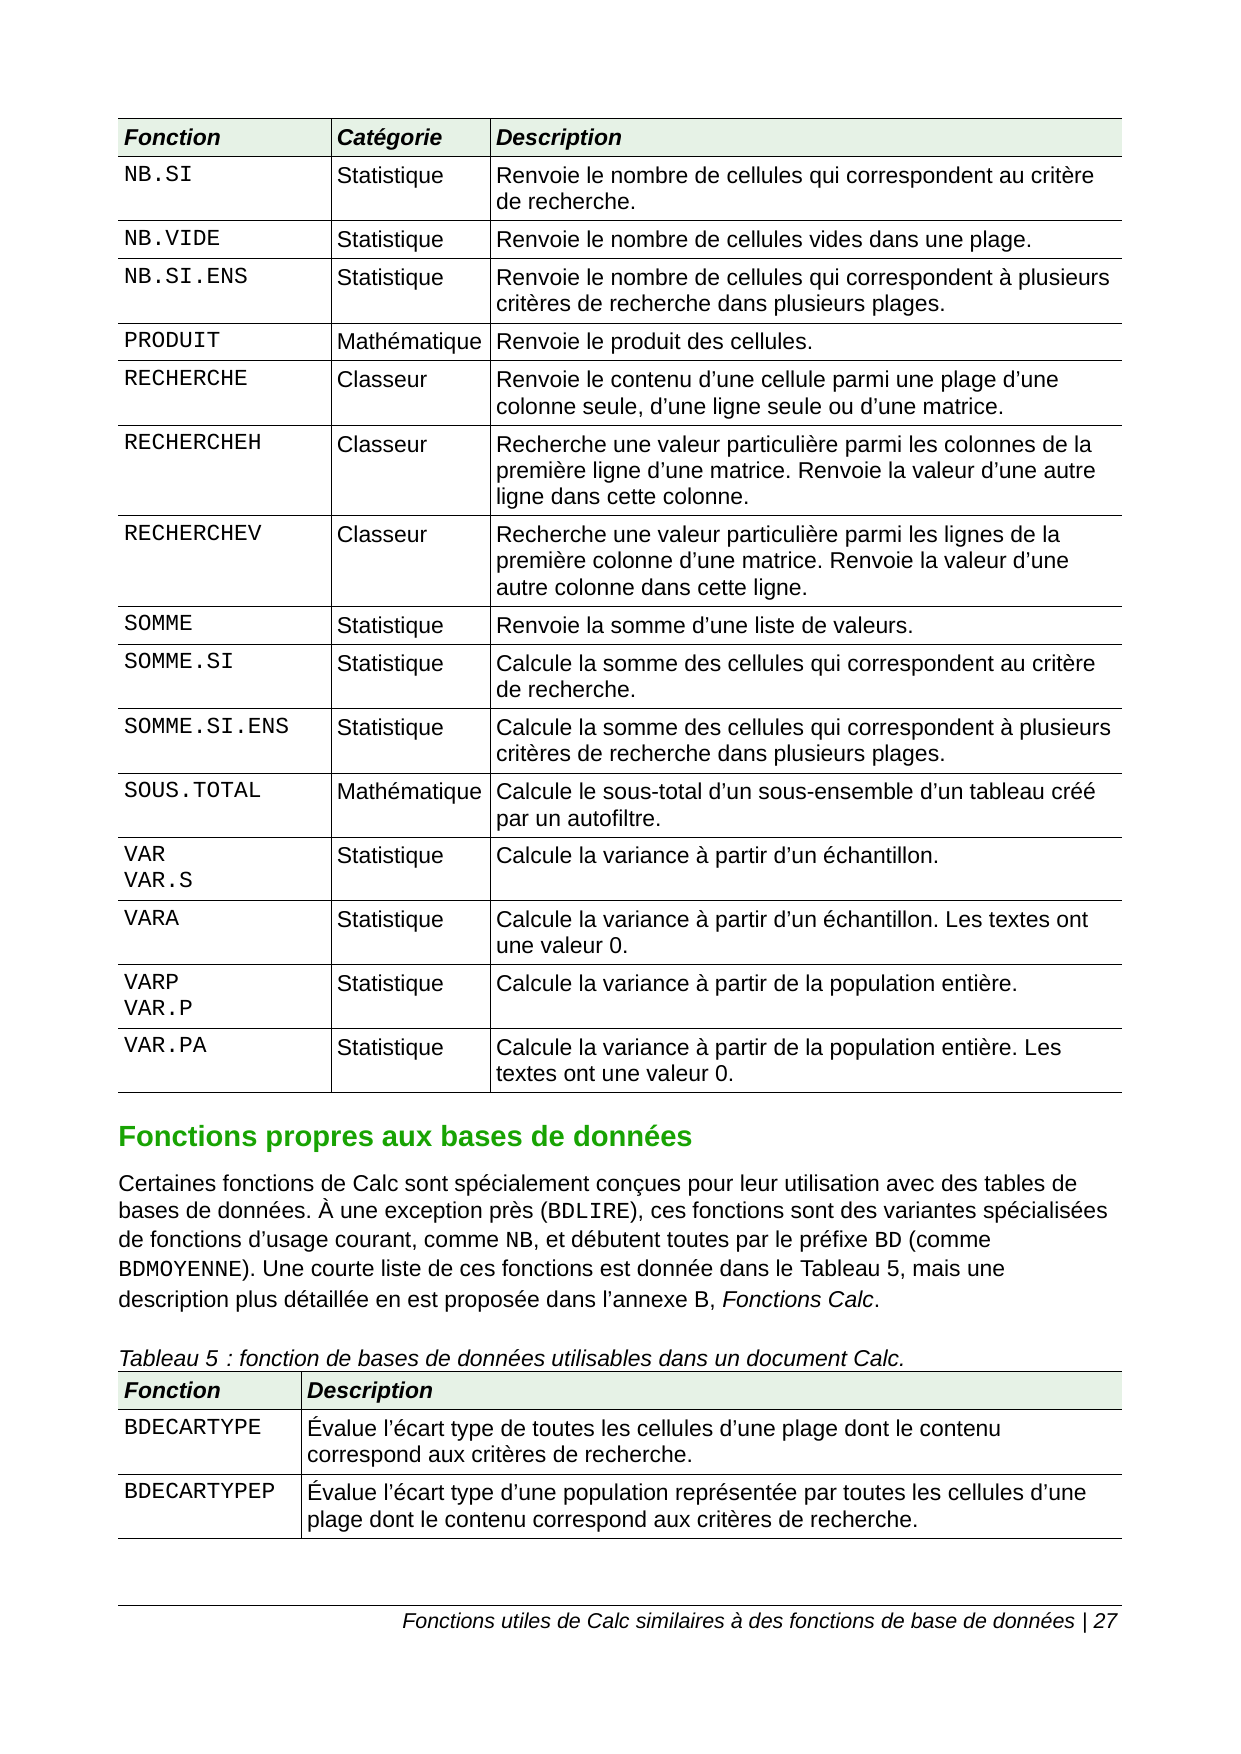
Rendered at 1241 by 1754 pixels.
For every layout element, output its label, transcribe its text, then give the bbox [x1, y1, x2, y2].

table_cell SOMME.SI [118, 645, 331, 708]
table_cell Renvoie le nombre de cellules qui correspondent au critère de recherche. [491, 157, 1122, 220]
subtitle Fonctions propres aux bases de données [118, 1118, 1122, 1152]
table_cell Statistique [332, 1029, 490, 1092]
table_cell Calcule la variance à partir d’un échantillon. Les textes ont une valeur 0. [491, 901, 1122, 964]
table_cell Calcule la somme des cellules qui correspondent à plusieurs critères de recherche dans plusieurs plages. [491, 709, 1122, 772]
table_cell RECHERCHEV [118, 516, 331, 606]
table_cell Calcule la somme des cellules qui correspondent au critère de recherche. [491, 645, 1122, 708]
table_cell VAR VAR.S [118, 838, 331, 900]
text Tableau 5 : fonction de bases de données utilisables dans un document Calc. [118, 1342, 1122, 1371]
table_cell BDECARTYPE [118, 1410, 301, 1473]
table_cell Classeur [332, 516, 490, 606]
table_cell Évalue l’écart type de toutes les cellules d’une plage dont le contenu correspond aux critères de recherche. [302, 1410, 1122, 1473]
table_cell SOMME.SI.ENS [118, 709, 331, 772]
table_cell Statistique [332, 259, 490, 322]
table_cell Classeur [332, 361, 490, 425]
table_cell NB.SI.ENS [118, 259, 331, 322]
table_cell Renvoie le produit des cellules. [491, 324, 1122, 360]
table_header Fonction [118, 1372, 301, 1409]
table_header Catégorie [332, 119, 490, 156]
table_cell Statistique [332, 709, 490, 772]
table_cell Statistique [332, 965, 490, 1028]
table_cell RECHERCHE [118, 361, 331, 425]
table_cell Calcule la variance à partir de la population entière. [491, 965, 1122, 1028]
table_cell Calcule la variance à partir de la population entière. Les textes ont une valeur 0. [491, 1029, 1122, 1092]
table_cell NB.SI [118, 157, 331, 220]
table_cell RECHERCHEH [118, 426, 331, 515]
table_cell Recherche une valeur particulière parmi les colonnes de la première ligne d’une matrice. Renvoie la valeur d’une autre ligne dans cette colonne. [491, 426, 1122, 515]
table_cell Mathématique [332, 774, 490, 837]
table_header Description [302, 1372, 1122, 1409]
table_cell Statistique [332, 607, 490, 644]
table_cell Statistique [332, 157, 490, 220]
text Certaines fonctions de Calc sont spécialement conçues pour leur utilisation avec des tables de bases de données. À une exception près (BDLIRE), ces fonctions sont des variantes spécialisées de fonctions d’usage courant, comme NB, et débutent toutes par le préfixe BD (comme BDMOYENNE). Une courte liste de ces fonctions est donnée dans le Tableau 5, mais une description plus détaillée en est proposée dans l’annexe B, Fonctions Calc. [118, 1167, 1122, 1312]
table_cell Renvoie le nombre de cellules vides dans une plage. [491, 221, 1122, 258]
table_cell Calcule la variance à partir d’un échantillon. [491, 838, 1122, 900]
table_cell NB.VIDE [118, 221, 331, 258]
table_cell Renvoie le nombre de cellules qui correspondent à plusieurs critères de recherche dans plusieurs plages. [491, 259, 1122, 322]
table_cell BDECARTYPEP [118, 1475, 301, 1538]
table_cell Statistique [332, 645, 490, 708]
table_cell VAR.PA [118, 1029, 331, 1092]
table_cell VARP VAR.P [118, 965, 331, 1028]
table_header Fonction [118, 119, 331, 156]
table_cell Statistique [332, 838, 490, 900]
table_cell Renvoie la somme d’une liste de valeurs. [491, 607, 1122, 644]
table_cell PRODUIT [118, 324, 331, 360]
table_cell Classeur [332, 426, 490, 515]
table_cell Recherche une valeur particulière parmi les lignes de la première colonne d’une matrice. Renvoie la valeur d’une autre colonne dans cette ligne. [491, 516, 1122, 606]
table_cell Calcule le sous-total d’un sous-ensemble d’un tableau créé par un autofiltre. [491, 774, 1122, 837]
table_cell Renvoie le contenu d’une cellule parmi une plage d’une colonne seule, d’une ligne seule ou d’une matrice. [491, 361, 1122, 425]
table_header Description [491, 119, 1122, 156]
table_cell VARA [118, 901, 331, 964]
table_cell Mathématique [332, 324, 490, 360]
table_cell Statistique [332, 221, 490, 258]
table_cell Évalue l’écart type d’une population représentée par toutes les cellules d’une plage dont le contenu correspond aux critères de recherche. [302, 1475, 1122, 1538]
table_cell Statistique [332, 901, 490, 964]
table_cell SOUS.TOTAL [118, 774, 331, 837]
table_cell SOMME [118, 607, 331, 644]
